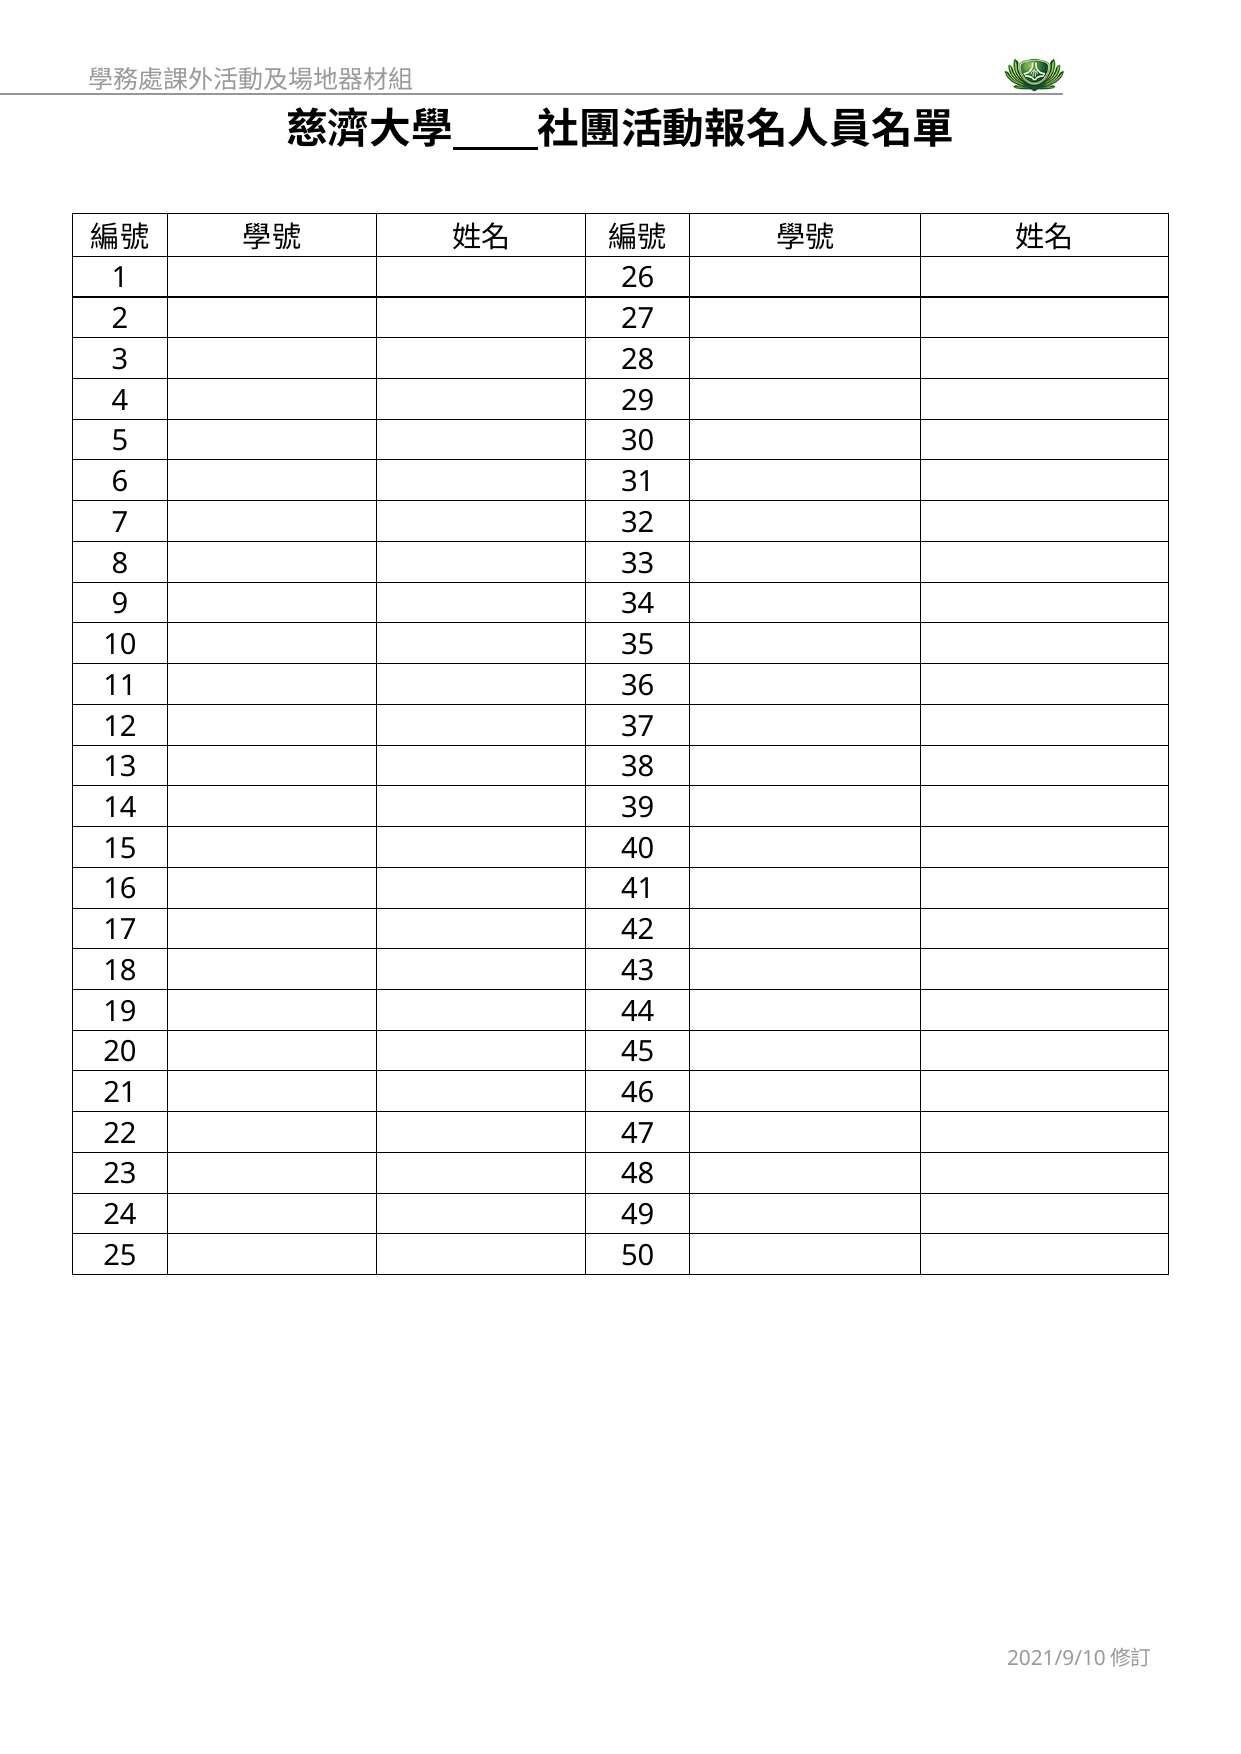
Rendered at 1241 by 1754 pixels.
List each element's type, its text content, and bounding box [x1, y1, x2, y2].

table_cell [377, 909, 585, 948]
table_cell [921, 542, 1168, 582]
table_cell [168, 705, 376, 744]
table_cell [690, 583, 920, 622]
table_cell [377, 583, 585, 622]
picture [1000, 54, 1067, 93]
table_cell [168, 460, 376, 500]
table_cell [690, 420, 920, 459]
table_cell 39 [586, 786, 689, 826]
table_cell [377, 1194, 585, 1233]
table_cell [921, 298, 1168, 337]
table_cell [690, 1031, 920, 1070]
table_cell 38 [586, 746, 689, 785]
table_cell [377, 664, 585, 704]
table_cell 21 [73, 1071, 167, 1111]
table_cell [690, 338, 920, 378]
table_cell [921, 338, 1168, 378]
table_cell [168, 868, 376, 907]
table_cell [921, 786, 1168, 826]
table_cell [690, 501, 920, 541]
table_header 姓名 [377, 214, 585, 256]
table_cell 1 [73, 257, 167, 296]
table_cell [690, 1234, 920, 1274]
table_cell [921, 501, 1168, 541]
table_cell [690, 746, 920, 785]
table_cell 44 [586, 990, 689, 1029]
table_cell 23 [73, 1153, 167, 1192]
table_cell [690, 664, 920, 704]
table_cell [168, 1234, 376, 1274]
table_cell [377, 990, 585, 1029]
table_cell [921, 1071, 1168, 1111]
table_cell [168, 1071, 376, 1111]
table_cell [168, 379, 376, 419]
table_cell 48 [586, 1153, 689, 1192]
table_cell [377, 1071, 585, 1111]
table_header 學號 [690, 214, 920, 256]
table_cell [921, 909, 1168, 948]
table_cell [377, 868, 585, 907]
table_cell [377, 1112, 585, 1152]
table_cell 42 [586, 909, 689, 948]
table_cell 14 [73, 786, 167, 826]
table_cell 37 [586, 705, 689, 744]
table_cell [921, 1153, 1168, 1192]
table_cell 20 [73, 1031, 167, 1070]
table_cell [921, 583, 1168, 622]
table_cell [921, 746, 1168, 785]
table_cell [921, 868, 1168, 907]
table_cell [168, 623, 376, 663]
table_header 編號 [586, 214, 689, 256]
table_cell 2 [73, 298, 167, 337]
table_cell 6 [73, 460, 167, 500]
table_cell 27 [586, 298, 689, 337]
table_cell [690, 379, 920, 419]
table_cell 32 [586, 501, 689, 541]
table_cell [921, 1031, 1168, 1070]
table_cell [690, 1153, 920, 1192]
table_cell [921, 379, 1168, 419]
table_cell [921, 623, 1168, 663]
table_cell 17 [73, 909, 167, 948]
table_cell [377, 542, 585, 582]
table_cell [168, 257, 376, 296]
table_cell 15 [73, 827, 167, 867]
table_cell 29 [586, 379, 689, 419]
table_cell [921, 257, 1168, 296]
table_cell [377, 257, 585, 296]
table_cell [377, 623, 585, 663]
table_cell [168, 909, 376, 948]
table_cell [921, 664, 1168, 704]
table_cell 7 [73, 501, 167, 541]
table_cell 4 [73, 379, 167, 419]
table_cell [168, 949, 376, 989]
table_cell [377, 746, 585, 785]
table_cell [921, 1112, 1168, 1152]
table_cell [377, 827, 585, 867]
table_cell 26 [586, 257, 689, 296]
table_cell 22 [73, 1112, 167, 1152]
table_cell 3 [73, 338, 167, 378]
table_cell [690, 623, 920, 663]
table_cell [377, 460, 585, 500]
table_cell [690, 827, 920, 867]
table_cell [377, 1234, 585, 1274]
table_cell [690, 909, 920, 948]
table_cell 12 [73, 705, 167, 744]
table_cell 43 [586, 949, 689, 989]
table_cell 30 [586, 420, 689, 459]
table_cell [377, 705, 585, 744]
table_cell 33 [586, 542, 689, 582]
table_cell 24 [73, 1194, 167, 1233]
table_cell 13 [73, 746, 167, 785]
table_cell [168, 1194, 376, 1233]
table_cell 31 [586, 460, 689, 500]
table_cell [377, 420, 585, 459]
table_cell [921, 949, 1168, 989]
table_cell [168, 338, 376, 378]
table_cell [168, 420, 376, 459]
table_cell [168, 746, 376, 785]
table_cell 18 [73, 949, 167, 989]
table_cell [377, 338, 585, 378]
table_cell [377, 1031, 585, 1070]
table_cell [377, 298, 585, 337]
table_cell 9 [73, 583, 167, 622]
table_header 姓名 [921, 214, 1168, 256]
table_cell 49 [586, 1194, 689, 1233]
table_cell 47 [586, 1112, 689, 1152]
text 慈濟大學 社團活動報名人員名單 [89, 95, 1152, 156]
table_cell [377, 786, 585, 826]
table_cell 41 [586, 868, 689, 907]
table_cell 50 [586, 1234, 689, 1274]
table_cell 36 [586, 664, 689, 704]
table_cell [168, 1031, 376, 1070]
table_cell 19 [73, 990, 167, 1029]
table_cell [690, 298, 920, 337]
table_cell [168, 501, 376, 541]
table_cell [168, 664, 376, 704]
table_cell [921, 705, 1168, 744]
table_cell 11 [73, 664, 167, 704]
table_cell [690, 257, 920, 296]
table_cell [690, 786, 920, 826]
table_cell [377, 949, 585, 989]
table_cell [168, 786, 376, 826]
table_header 編號 [73, 214, 167, 256]
table_cell [690, 1112, 920, 1152]
table_cell [168, 298, 376, 337]
table_cell 16 [73, 868, 167, 907]
table_cell 45 [586, 1031, 689, 1070]
table_cell [690, 949, 920, 989]
table_cell [377, 379, 585, 419]
table_cell [377, 501, 585, 541]
table_cell 34 [586, 583, 689, 622]
table_cell [921, 420, 1168, 459]
table_cell [690, 705, 920, 744]
table_cell 10 [73, 623, 167, 663]
table_cell 28 [586, 338, 689, 378]
table_cell [921, 990, 1168, 1029]
table_cell 46 [586, 1071, 689, 1111]
table_cell [377, 1153, 585, 1192]
table_cell [690, 460, 920, 500]
table_cell [690, 868, 920, 907]
table_cell [168, 583, 376, 622]
table_cell [690, 542, 920, 582]
table_cell [921, 827, 1168, 867]
table_cell [168, 542, 376, 582]
table_cell [921, 460, 1168, 500]
table_cell 5 [73, 420, 167, 459]
table_cell 40 [586, 827, 689, 867]
table_cell [168, 990, 376, 1029]
table_cell [921, 1234, 1168, 1274]
table_cell [168, 827, 376, 867]
table_cell [690, 990, 920, 1029]
table_cell [690, 1194, 920, 1233]
table_cell [168, 1153, 376, 1192]
table_cell 8 [73, 542, 167, 582]
table_cell 35 [586, 623, 689, 663]
table_header 學號 [168, 214, 376, 256]
table_cell [921, 1194, 1168, 1233]
table_cell [168, 1112, 376, 1152]
table_cell [690, 1071, 920, 1111]
table_cell 25 [73, 1234, 167, 1274]
